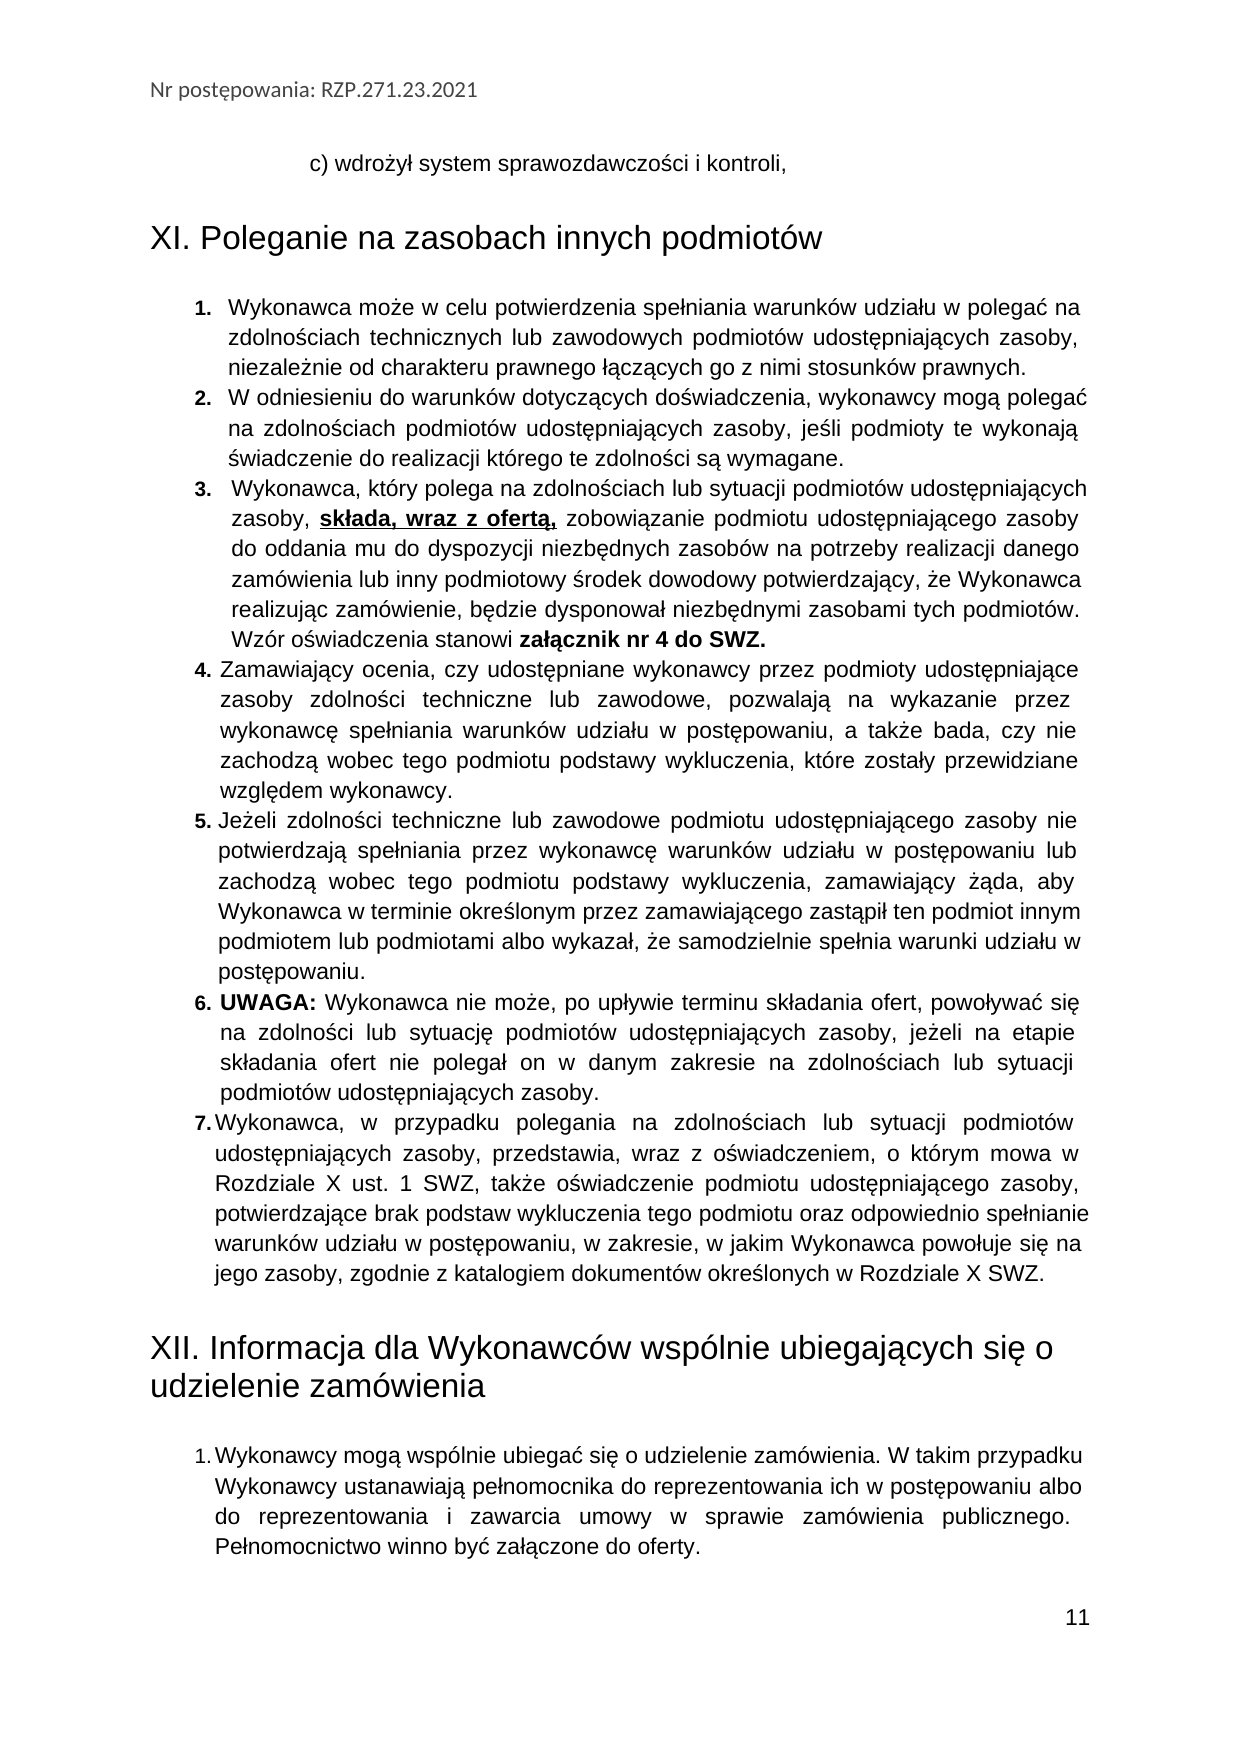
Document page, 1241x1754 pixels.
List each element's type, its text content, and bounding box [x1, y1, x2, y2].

list Wykonawca, który polega na zdolnościach lub sytuacji podmiotów udostępniających zasoby, składa, wraz z ofertą, zobowiązanie podmiotu udostępniającego zasoby do oddania mu do dyspozycji niezbędnych zasobów na potrzeby realizacji danego zamówienia lub inny podmiotowy środek dowodowy potwierdzający, że Wykonawca realizując zamówienie, będzie dysponował niezbędnymi zasobami tych podmiotów. Wzór oświadczenia stanowi załącznik nr 4 do SWZ. [194, 475, 1088, 652]
list Jeżeli zdolności techniczne lub zawodowe podmiotu udostępniającego zasoby nie potwierdzają spełniania przez wykonawcę warunków udziału w postępowaniu lub zachodzą wobec tego podmiotu podstawy wykluczenia, zamawiający żąda, aby Wykonawca w terminie określonym przez zamawiającego zastąpił ten podmiot innym podmiotem lub podmiotami albo wykazał, że samodzielnie spełnia warunki udziału w postępowaniu. [194, 807, 1088, 984]
subtitle XII. Informacja dla Wykonawców wspólnie ubiegających się o udzielenie zamówienia [150, 1328, 1090, 1405]
list W odniesieniu do warunków dotyczących doświadczenia, wykonawcy mogą polegać na zdolnościach podmiotów udostępniających zasoby, jeśli podmioty te wykonają świadczenie do realizacji którego te zdolności są wymagane. [194, 384, 1088, 471]
list Wykonawcy mogą wspólnie ubiegać się o udzielenie zamówienia. W takim przypadku Wykonawcy ustanawiają pełnomocnika do reprezentowania ich w postępowaniu albo do reprezentowania i zawarcia umowy w sprawie zamówienia publicznego. Pełnomocnictwo winno być załączone do oferty. [194, 1442, 1090, 1559]
list UWAGA: Wykonawca nie może, po upływie terminu składania ofert, powoływać się na zdolności lub sytuację podmiotów udostępniających zasoby, jeżeli na etapie składania ofert nie polegał on w danym zakresie na zdolnościach lub sytuacji podmiotów udostępniających zasoby. [194, 988, 1088, 1105]
subtitle XI. Poleganie na zasobach innych podmiotów [150, 218, 1090, 256]
list Zamawiający ocenia, czy udostępniane wykonawcy przez podmioty udostępniające zasoby zdolności techniczne lub zawodowe, pozwalają na wykazanie przez wykonawcę spełniania warunków udziału w postępowaniu, a także bada, czy nie zachodzą wobec tego podmiotu podstawy wykluczenia, które zostały przewidziane względem wykonawcy. [194, 656, 1088, 803]
list Wykonawca może w celu potwierdzenia spełniania warunków udziału w polegać na zdolnościach technicznych lub zawodowych podmiotów udostępniających zasoby, niezależnie od charakteru prawnego łączących go z nimi stosunków prawnych. [194, 294, 1088, 380]
list Wykonawca, w przypadku polegania na zdolnościach lub sytuacji podmiotów udostępniających zasoby, przedstawia, wraz z oświadczeniem, o którym mowa w Rozdziale X ust. 1 SWZ, także oświadczenie podmiotu udostępniającego zasoby, potwierdzające brak podstaw wykluczenia tego podmiotu oraz odpowiednio spełnianie warunków udziału w postępowaniu, w zakresie, w jakim Wykonawca powołuje się na jego zasoby, zgodnie z katalogiem dokumentów określonych w Rozdziale X SWZ. [194, 1109, 1090, 1287]
text c) wdrożył system sprawozdawczości i kontroli, [280, 150, 1090, 176]
